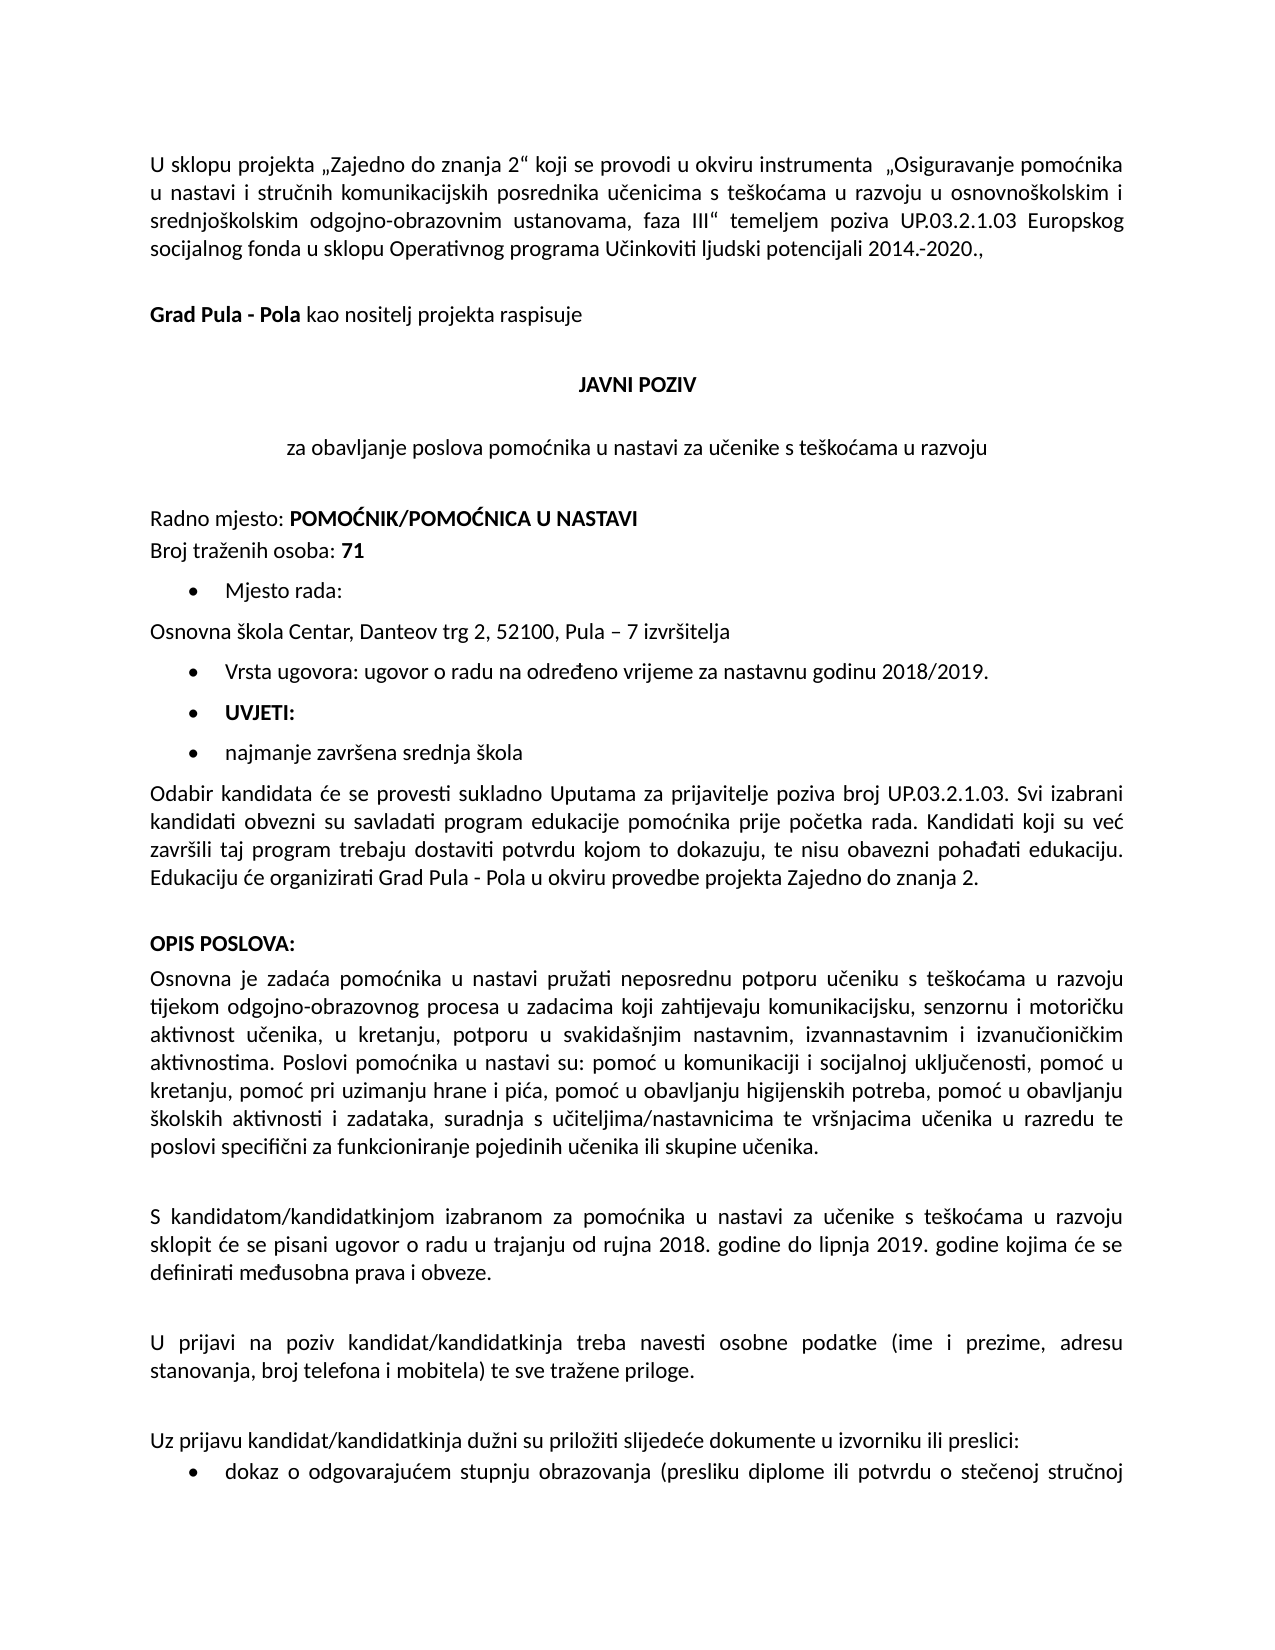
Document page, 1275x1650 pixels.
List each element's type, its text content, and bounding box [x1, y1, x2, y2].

text za obavljanje poslova pomoćnika u nastavi za učenike s teškoćama u razvoju [150, 405, 1125, 461]
text JAVNI POZIV [150, 370, 1125, 398]
text Osnovna škola Centar, Danteov trg 2, 52100, Pula – 7 izvršitelja [150, 617, 1125, 645]
list najmanje završena srednja škola [187, 738, 1125, 766]
list dokaz o odgovarajućem stupnju obrazovanja (presliku diplome ili potvrdu o stečenoj stručnoj [187, 1457, 1125, 1485]
text U sklopu projekta „Zajedno do znanja 2“ koji se provodi u okviru instrumenta „Osiguravanje pomoćnika u nastavi i stručnih komunikacijskih posrednika učenicima s teškoćama u razvoju u osnovnoškolskim i srednjoškolskim odgojno-obrazovnim ustanovama, faza III“ temeljem poziva UP.03.2.1.03 Europskog socijalnog fonda u sklopu Operativnog programa Učinkoviti ljudski potencijali 2014.-2020., [150, 150, 1125, 262]
list Mjesto rada: [187, 576, 1125, 604]
text Broj traženih osoba: 71 [150, 536, 1125, 564]
text OPIS POSLOVA: [150, 929, 1125, 957]
text Grad Pula - Pola kao nositelj projekta raspisuje [150, 300, 1125, 328]
text S kandidatom/kandidatkinjom izabranom za pomoćnika u nastavi za učenike s teškoćama u razvoju sklopit će se pisani ugovor o radu u trajanju od rujna 2018. godine do lipnja 2019. godine kojima će se definirati međusobna prava i obveze. [150, 1202, 1125, 1286]
text Radno mjesto: POMOĆNIK/POMOĆNICA U NASTAVI [150, 504, 1125, 532]
text Odabir kandidata će se provesti sukladno Uputama za prijavitelje poziva broj UP.03.2.1.03. Svi izabrani kandidati obvezni su savladati program edukacije pomoćnika prije početka rada. Kandidati koji su već završili taj program trebaju dostaviti potvrdu kojom to dokazuju, te nisu obavezni pohađati edukaciju. Edukaciju će organizirati Grad Pula - Pola u okviru provedbe projekta Zajedno do znanja 2. [150, 779, 1125, 891]
list Vrsta ugovora: ugovor o radu na određeno vrijeme za nastavnu godinu 2018/2019. [187, 657, 1125, 685]
text Osnovna je zadaća pomoćnika u nastavi pružati neposrednu potporu učeniku s teškoćama u razvoju tijekom odgojno-obrazovnog procesa u zadacima koji zahtijevaju komunikacijsku, senzornu i motoričku aktivnost učenika, u kretanju, potporu u svakidašnjim nastavnim, izvannastavnim i izvanučioničkim aktivnostima. Poslovi pomoćnika u nastavi su: pomoć u komunikaciji i socijalnoj uključenosti, pomoć u kretanju, pomoć pri uzimanju hrane i pića, pomoć u obavljanju higijenskih potreba, pomoć u obavljanju školskih aktivnosti i zadataka, suradnja s učiteljima/nastavnicima te vršnjacima učenika u razredu te poslovi specifični za funkcioniranje pojedinih učenika ili skupine učenika. [150, 964, 1125, 1160]
text U prijavi na poziv kandidat/kandidatkinja treba navesti osobne podatke (ime i prezime, adresu stanovanja, broj telefona i mobitela) te sve tražene priloge. [150, 1328, 1125, 1384]
list UVJETI: [187, 698, 1125, 726]
text Uz prijavu kandidat/kandidatkinja dužni su priložiti slijedeće dokumente u izvorniku ili preslici: [150, 1426, 1125, 1454]
